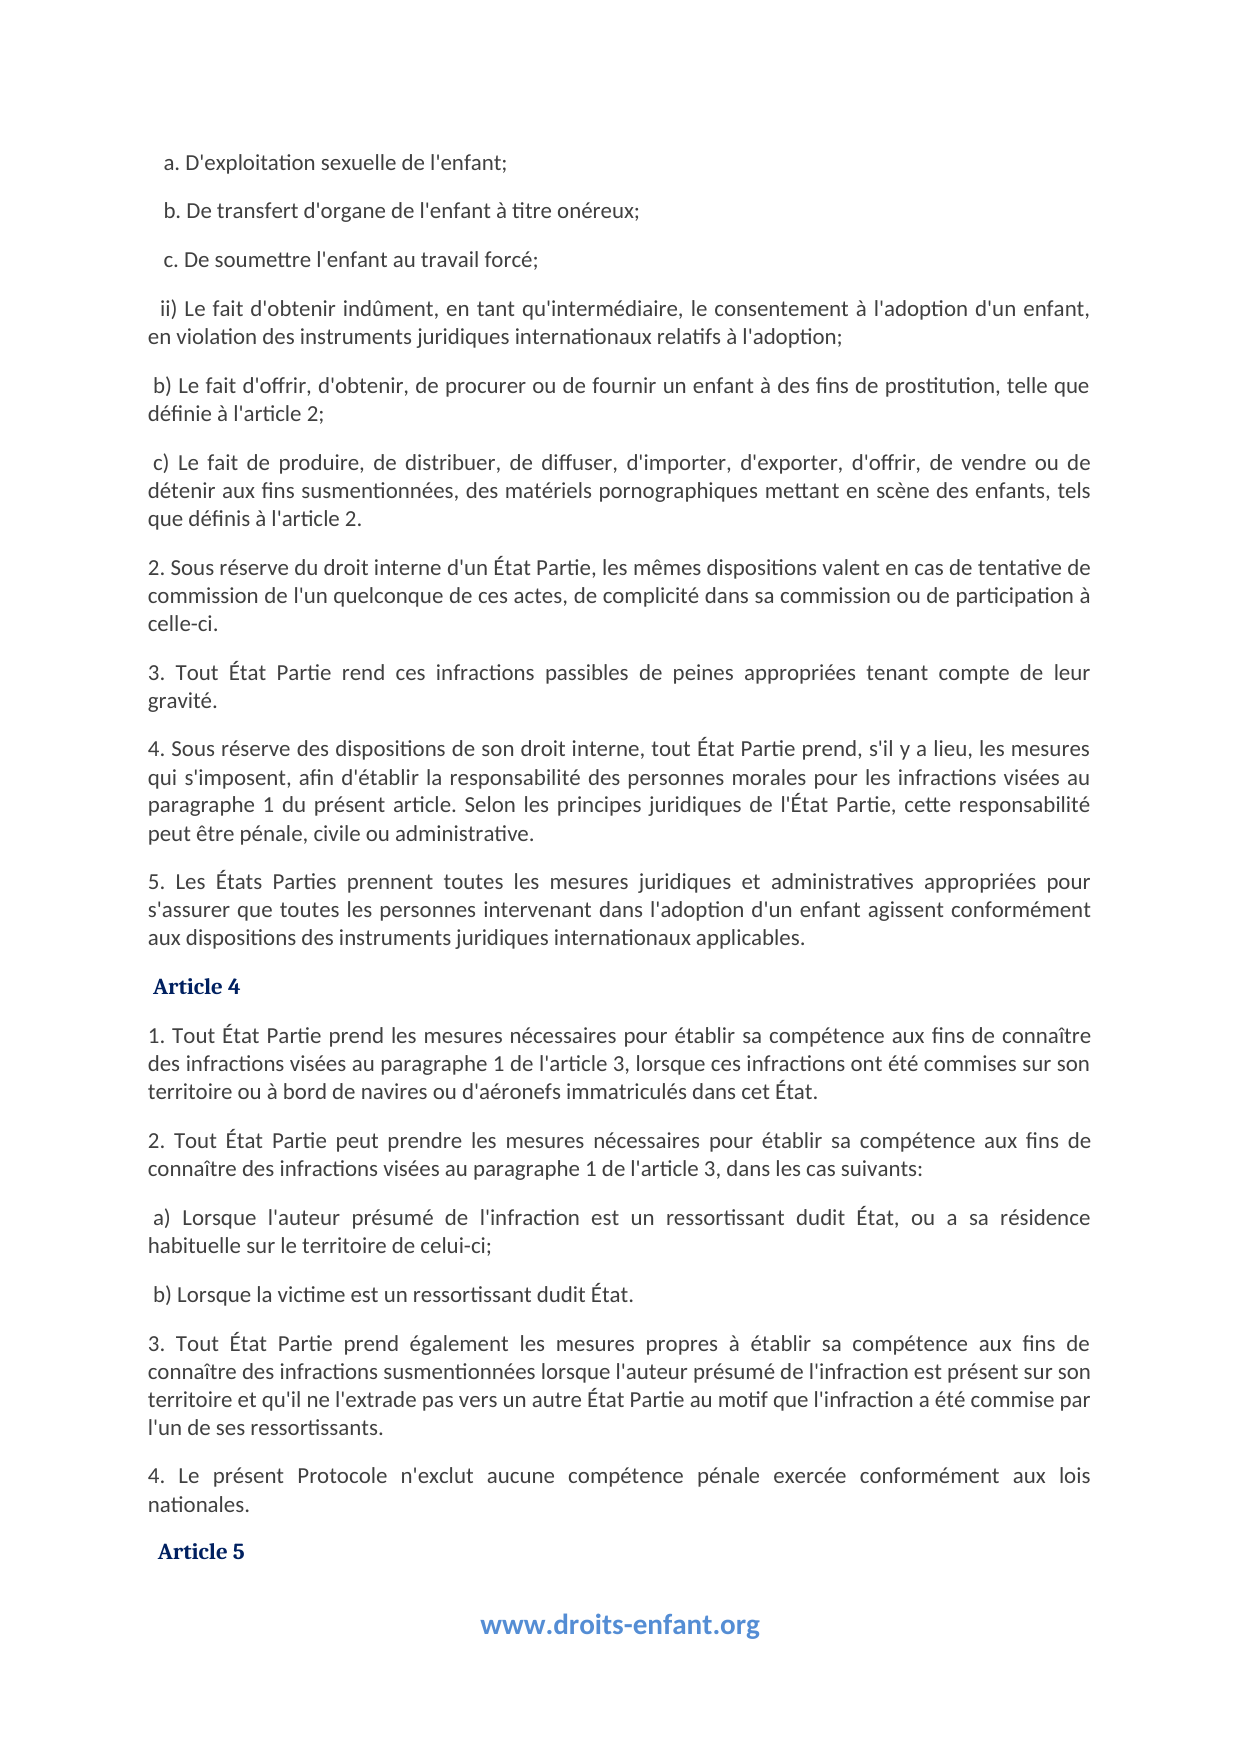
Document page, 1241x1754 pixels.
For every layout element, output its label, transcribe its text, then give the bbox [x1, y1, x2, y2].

text 2. Tout État Partie peut prendre les mesures nécessaires pour établir sa compétence aux fins de connaître des infractions visées au paragraphe 1 de l'article 3, dans les cas suivants: [148, 1126, 1093, 1182]
text b. De transfert d'organe de l'enfant à titre onéreux; [148, 196, 1093, 224]
text 5. Les États Parties prennent toutes les mesures juridiques et administratives appropriées pour s'assurer que toutes les personnes intervenant dans l'adoption d'un enfant agissent conformément aux dispositions des instruments juridiques internationaux applicables. [148, 867, 1093, 952]
text 1. Tout État Partie prend les mesures nécessaires pour établir sa compétence aux fins de connaître des infractions visées au paragraphe 1 de l'article 3, lorsque ces infractions ont été commises sur son territoire ou à bord de navires ou d'aéronefs immatriculés dans cet État. [148, 1021, 1093, 1105]
text 2. Sous réserve du droit interne d'un État Partie, les mêmes dispositions valent en cas de tentative de commission de l'un quelconque de ces actes, de complicité dans sa commission ou de participation à celle-ci. [148, 553, 1093, 637]
text 3. Tout État Partie prend également les mesures propres à établir sa compétence aux fins de connaître des infractions susmentionnées lorsque l'auteur présumé de l'infraction est présent sur son territoire et qu'il ne l'extrade pas vers un autre État Partie au motif que l'infraction a été commise par l'un de ses ressortissants. [148, 1329, 1093, 1441]
text b) Le fait d'offrir, d'obtenir, de procurer ou de fournir un enfant à des fins de prostitution, telle que définie à l'article 2; [148, 371, 1093, 427]
text 4. Le présent Protocole n'exclut aucune compétence pénale exercée conformément aux lois nationales. [148, 1462, 1093, 1518]
text Article 4 [148, 972, 1093, 1000]
text a. D'exploitation sexuelle de l'enfant; [148, 148, 1093, 176]
text a) Lorsque l'auteur présumé de l'infraction est un ressortissant dudit État, ou a sa résidence habituelle sur le territoire de celui-ci; [148, 1203, 1093, 1259]
text ii) Le fait d'obtenir indûment, en tant qu'intermédiaire, le consentement à l'adoption d'un enfant, en violation des instruments juridiques internationaux relatifs à l'adoption; [148, 294, 1093, 350]
text c. De soumettre l'enfant au travail forcé; [148, 245, 1093, 273]
text Article 5 [148, 1538, 1093, 1565]
text 3. Tout État Partie rend ces infractions passibles de peines appropriées tenant compte de leur gravité. [148, 658, 1093, 714]
text 4. Sous réserve des dispositions de son droit interne, tout État Partie prend, s'il y a lieu, les mesures qui s'imposent, afin d'établir la responsabilité des personnes morales pour les infractions visées au paragraphe 1 du présent article. Selon les principes juridiques de l'État Partie, cette responsabilité peut être pénale, civile ou administrative. [148, 734, 1093, 847]
text c) Le fait de produire, de distribuer, de diffuser, d'importer, d'exporter, d'offrir, de vendre ou de détenir aux fins susmentionnées, des matériels pornographiques mettant en scène des enfants, tels que définis à l'article 2. [148, 448, 1093, 532]
text b) Lorsque la victime est un ressortissant dudit État. [148, 1280, 1093, 1308]
